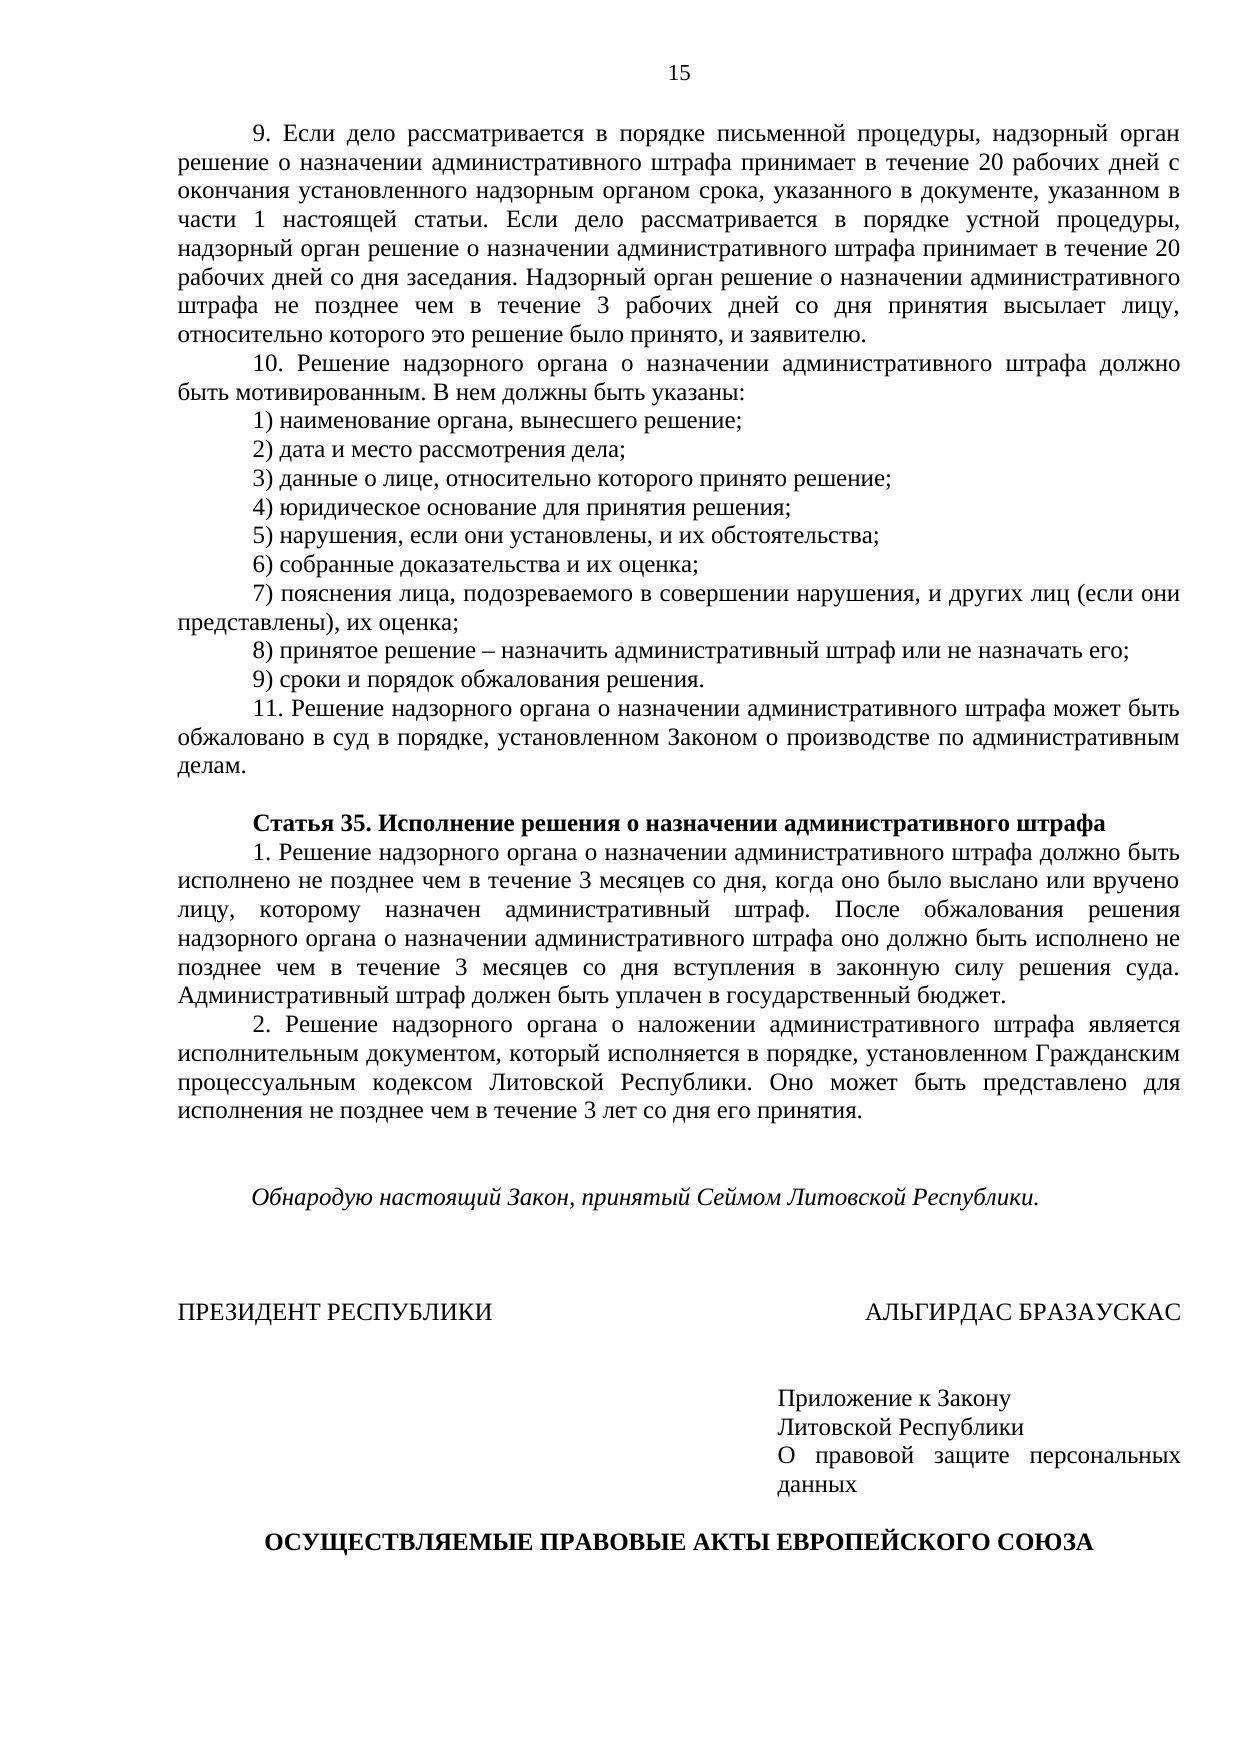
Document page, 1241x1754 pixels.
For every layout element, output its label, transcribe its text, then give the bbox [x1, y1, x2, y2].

text 8) принятое решение – назначить административный штраф или не назначать его; [177, 636, 1181, 664]
text 9. Если дело рассматривается в порядке письменной процедуры, надзорный орган решение о назначении административного штрафа принимает в течение 20 рабочих дней с окончания установленного надзорным органом срока, указанного в документе, указанном в части 1 настоящей статьи. Если дело рассматривается в порядке устной процедуры, надзорный орган решение о назначении административного штрафа принимает в течение 20 рабочих дней со дня заседания. Надзорный орган решение о назначении административного штрафа не позднее чем в течение 3 рабочих дней со дня принятия высылает лицу, относительно которого это решение было принято, и заявителю. [177, 118, 1181, 348]
text 4) юридическое основание для принятия решения; [177, 492, 1181, 521]
text 7) пояснения лица, подозреваемого в совершении нарушения, и других лиц (если они представлены), их оценка; [177, 578, 1181, 636]
text 10. Решение надзорного органа о назначении административного штрафа должно быть мотивированным. В нем должны быть указаны: [177, 348, 1181, 406]
text 6) собранные доказательства и их оценка; [177, 549, 1181, 578]
text ПРЕЗИДЕНТ РЕСПУБЛИКИ АЛЬГИРДАС БРАЗАУСКАС [177, 1297, 1181, 1326]
text 9) сроки и порядок обжалования решения. [177, 664, 1181, 693]
text 2. Решение надзорного органа о наложении административного штрафа является исполнительным документом, который исполняется в порядке, установленном Гражданским процессуальным кодексом Литовской Республики. Оно может быть представлено для исполнения не позднее чем в течение 3 лет со дня его принятия. [177, 1009, 1181, 1124]
text Статья 35. Исполнение решения о назначении административного штрафа [177, 808, 1181, 837]
text 1) наименование органа, вынесшего решение; [177, 406, 1181, 434]
text 1. Решение надзорного органа о назначении административного штрафа должно быть исполнено не позднее чем в течение 3 месяцев со дня, когда оно было выслано или вручено лицу, которому назначен административный штраф. После обжалования решения надзорного органа о назначении административного штрафа оно должно быть исполнено не позднее чем в течение 3 месяцев со дня вступления в законную силу решения суда. Административный штраф должен быть уплачен в государственный бюджет. [177, 837, 1181, 1009]
text Приложение к Закону [177, 1383, 1181, 1412]
text 3) данные о лице, относительно которого принято решение; [177, 463, 1181, 492]
text О правовой защите персональных данных [777, 1441, 1181, 1498]
text Литовской Республики [177, 1412, 1181, 1441]
text 5) нарушения, если они установлены, и их обстоятельства; [177, 521, 1181, 549]
text 11. Решение надзорного органа о назначении административного штрафа может быть обжаловано в суд в порядке, установленном Законом о производстве по административным делам. [177, 693, 1181, 779]
text 2) дата и место рассмотрения дела; [177, 434, 1181, 463]
text Обнародую настоящий Закон, принятый Сеймом Литовской Республики. [177, 1182, 1181, 1211]
text ОСУЩЕСТВЛЯЕМЫЕ ПРАВОВЫЕ АКТЫ ЕВРОПЕЙСКОГО СОЮЗА [177, 1527, 1181, 1556]
